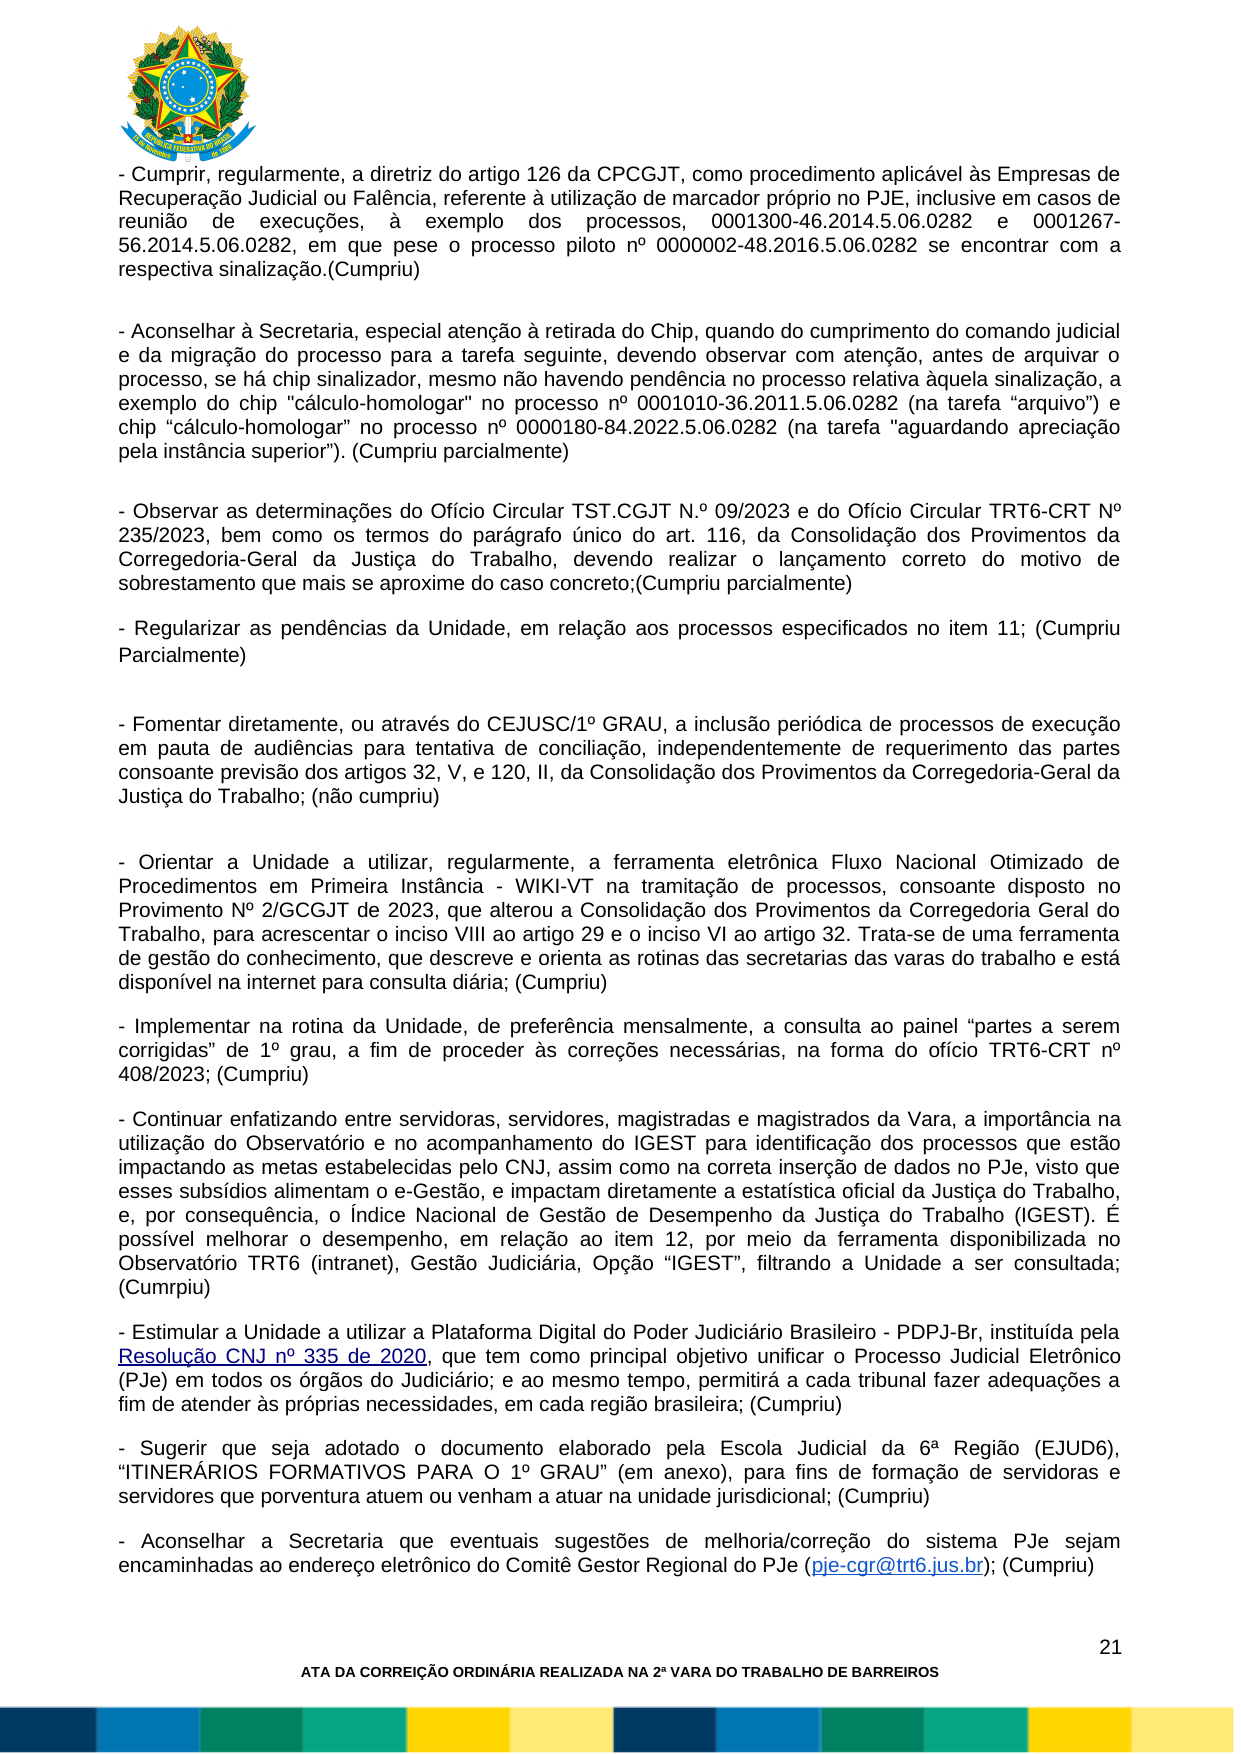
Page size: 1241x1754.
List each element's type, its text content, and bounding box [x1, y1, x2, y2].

text - Aconselhar a Secretaria que eventuais sugestões de melhoria/correção do sistema PJe sejam encaminhadas ao endereço eletrônico do Comitê Gestor Regional do PJe (pje-cgr@trt6.jus.br); (Cumpriu) [118, 1529, 1122, 1577]
text - Continuar enfatizando entre servidoras, servidores, magistradas e magistrados da Vara, a importância na utilização do Observatório e no acompanhamento do IGEST para identificação dos processos que estão impactando as metas estabelecidas pelo CNJ, assim como na correta inserção de dados no PJe, visto que esses subsídios alimentam o e-Gestão, e impactam diretamente a estatística oficial da Justiça do Trabalho, e, por consequência, o Índice Nacional de Gestão de Desempenho da Justiça do Trabalho (IGEST). É possível melhorar o desempenho, em relação ao item 12, por meio da ferramenta disponibilizada no Observatório TRT6 (intranet), Gestão Judiciária, Opção “IGEST”, filtrando a Unidade a ser consultada; (Cumrpiu) [118, 1107, 1122, 1299]
text - Regularizar as pendências da Unidade, em relação aos processos especificados no item 11; (Cumpriu Parcialmente) [118, 616, 1122, 667]
text - Fomentar diretamente, ou através do CEJUSC/1º GRAU, a inclusão periódica de processos de execução em pauta de audiências para tentativa de conciliação, independentemente de requerimento das partes consoante previsão dos artigos 32, V, e 120, II, da Consolidação dos Provimentos da Corregedoria-Geral da Justiça do Trabalho; (não cumpriu) [118, 712, 1122, 808]
text - Orientar a Unidade a utilizar, regularmente, a ferramenta eletrônica Fluxo Nacional Otimizado de Procedimentos em Primeira Instância - WIKI-VT na tramitação de processos, consoante disposto no Provimento Nº 2/GCGJT de 2023, que alterou a Consolidação dos Provimentos da Corregedoria Geral do Trabalho, para acrescentar o inciso VIII ao artigo 29 e o inciso VI ao artigo 32. Trata-se de uma ferramenta de gestão do conhecimento, que descreve e orienta as rotinas das secretarias das varas do trabalho e está disponível na internet para consulta diária; (Cumpriu) [118, 850, 1122, 993]
text - Sugerir que seja adotado o documento elaborado pela Escola Judicial da 6ª Região (EJUD6), “ITINERÁRIOS FORMATIVOS PARA O 1º GRAU” (em anexo), para fins de formação de servidoras e servidores que porventura atuem ou venham a atuar na unidade jurisdicional; (Cumpriu) [118, 1436, 1122, 1508]
text - Implementar na rotina da Unidade, de preferência mensalmente, a consulta ao painel “partes a serem corrigidas” de 1º grau, a fim de proceder às correções necessárias, na forma do ofício TRT6-CRT nº 408/2023; (Cumpriu) [118, 1014, 1122, 1086]
text - Cumprir, regularmente, a diretriz do artigo 126 da CPCGJT, como procedimento aplicável às Empresas de Recuperação Judicial ou Falência, referente à utilização de marcador próprio no PJE, inclusive em casos de reunião de execuções, à exemplo dos processos, 0001300-46.2014.5.06.0282 e 0001267-56.2014.5.06.0282, em que pese o processo piloto nº 0000002-48.2016.5.06.0282 se encontrar com a respectiva sinalização.(Cumpriu) [118, 115, 1122, 281]
text - Estimular a Unidade a utilizar a Plataforma Digital do Poder Judiciário Brasileiro - PDPJ-Br, instituída pela Resolução CNJ nº 335 de 2020, que tem como principal objetivo unificar o Processo Judicial Eletrônico (PJe) em todos os órgãos do Judiciário; e ao mesmo tempo, permitirá a cada tribunal fazer adequações a fim de atender às próprias necessidades, em cada região brasileira; (Cumpriu) [118, 1319, 1122, 1415]
text - Aconselhar à Secretaria, especial atenção à retirada do Chip, quando do cumprimento do comando judicial e da migração do processo para a tarefa seguinte, devendo observar com atenção, antes de arquivar o processo, se há chip sinalizador, mesmo não havendo pendência no processo relativa àquela sinalização, a exemplo do chip "cálculo-homologar" no processo nº 0001010-36.2011.5.06.0282 (na tarefa “arquivo”) e chip “cálculo-homologar” no processo nº 0000180-84.2022.5.06.0282 (na tarefa "aguardando apreciação pela instância superior”). (Cumpriu parcialmente) [118, 319, 1122, 462]
text - Observar as determinações do Ofício Circular TST.CGJT N.º 09/2023 e do Ofício Circular TRT6-CRT Nº 235/2023, bem como os termos do parágrafo único do art. 116, da Consolidação dos Provimentos da Corregedoria-Geral da Justiça do Trabalho, devendo realizar o lançamento correto do motivo de sobrestamento que mais se aproxime do caso concreto;(Cumpriu parcialmente) [118, 499, 1122, 595]
